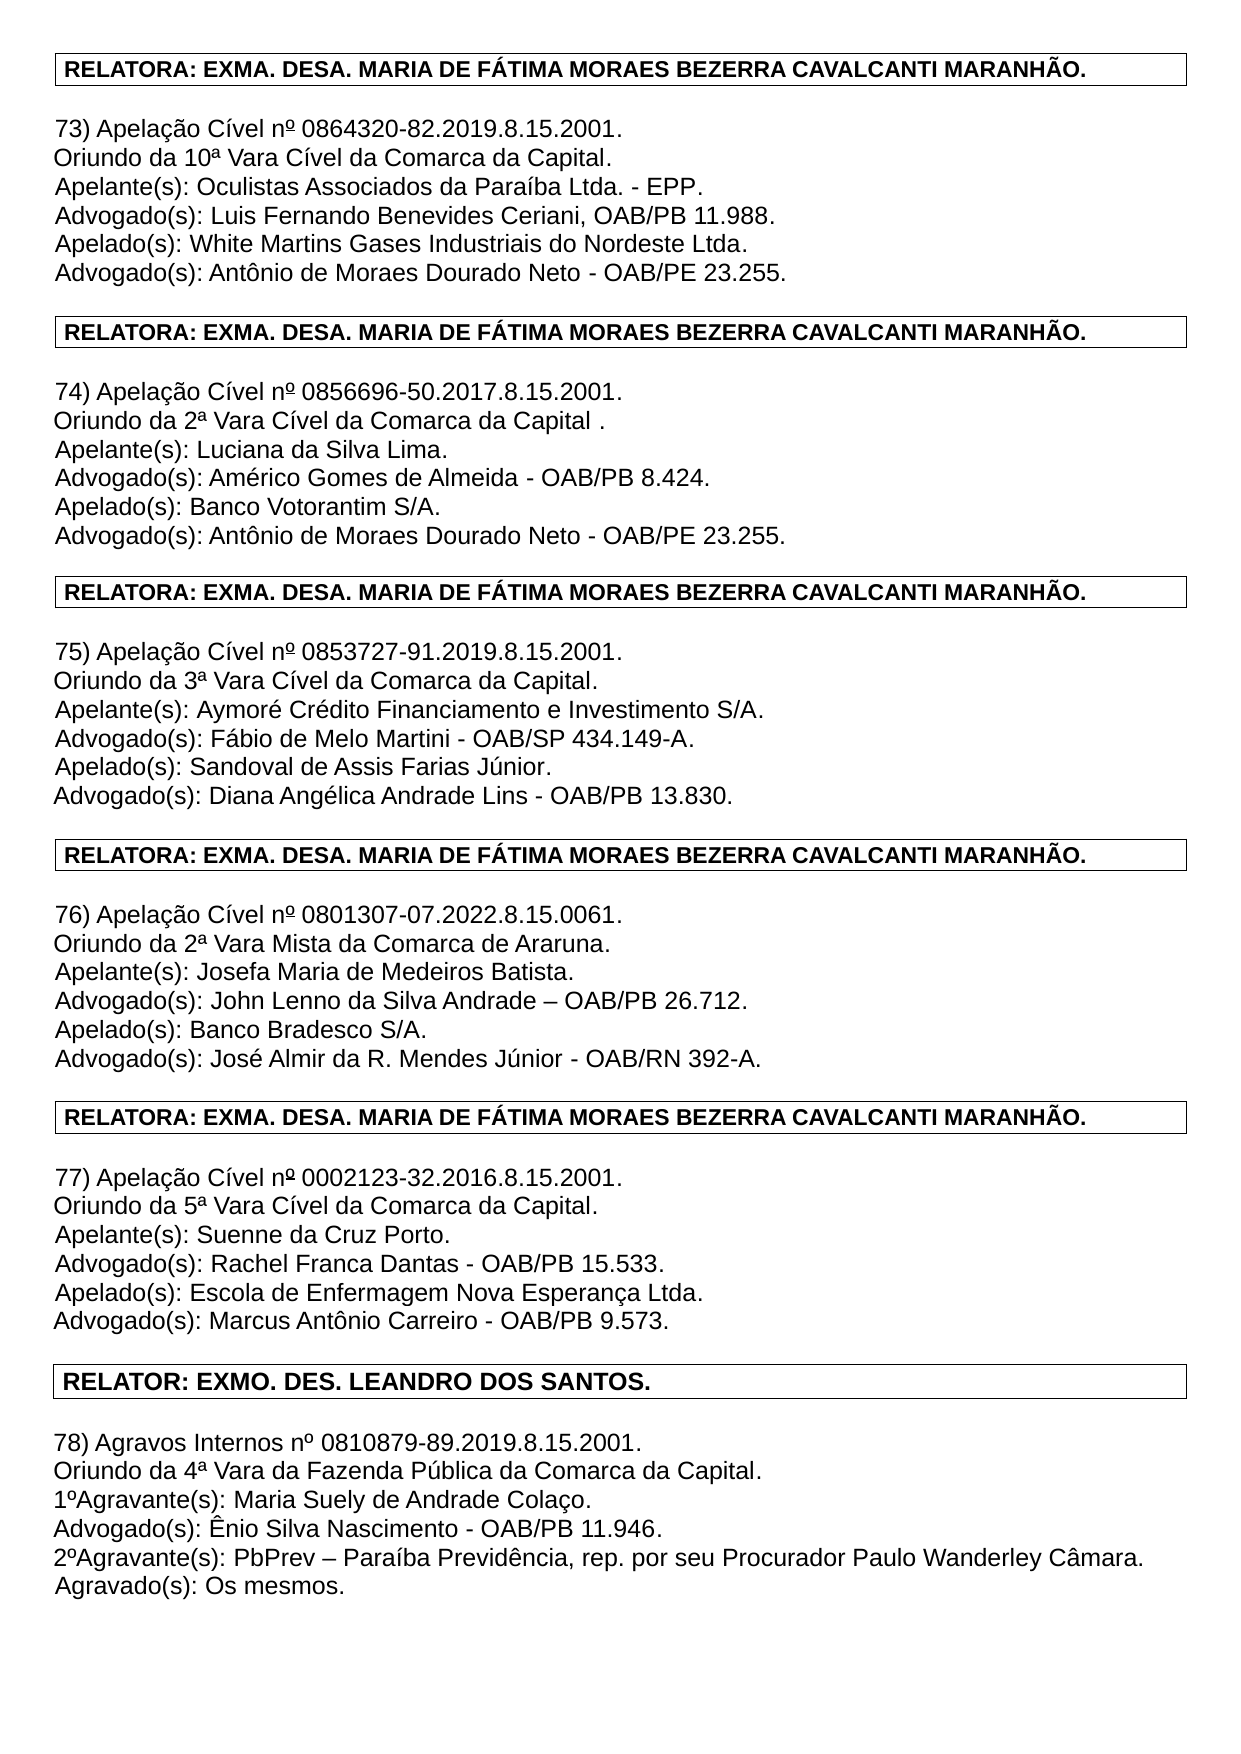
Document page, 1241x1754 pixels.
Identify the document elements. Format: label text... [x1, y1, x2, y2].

text Apelado(s): Banco Bradesco S/A. [54, 1015, 1187, 1044]
text Apelante(s): Josefa Maria de Medeiros Batista. [54, 957, 1187, 986]
text Advogado(s): Diana Angélica Andrade Lins - OAB/PB 13.830. [53, 781, 992, 810]
text RELATOR: EXMO. DES. LEANDRO DOS SANTOS. [54, 1365, 1186, 1398]
text Apelado(s): Sandoval de Assis Farias Júnior. [54, 752, 1187, 781]
text Advogado(s): Rachel Franca Dantas - OAB/PB 15.533. [54, 1249, 1187, 1277]
text Advogado(s): Ênio Silva Nascimento - OAB/PB 11.946. [53, 1514, 1187, 1542]
text Advogado(s): Antônio de Moraes Dourado Neto - OAB/PE 23.255. [54, 258, 1187, 287]
text Oriundo da 4ª Vara da Fazenda Pública da Comarca da Capital. [53, 1456, 1187, 1485]
text 75) Apelação Cível nº 0853727-91.2019.8.15.2001. [54, 637, 1187, 666]
text Advogado(s): John Lenno da Silva Andrade – OAB/PB 26.712. [54, 986, 1187, 1015]
text Apelante(s): Oculistas Associados da Paraíba Ltda. - EPP. [54, 172, 1187, 201]
text Apelante(s): Aymoré Crédito Financiamento e Investimento S/A. [54, 695, 1187, 723]
text Advogado(s): Fábio de Melo Martini - OAB/SP 434.149-A. [54, 723, 1187, 752]
text RELATORA: EXMA. DESA. MARIA DE FÁTIMA MORAES BEZERRA CAVALCANTI MARANHÃO. [56, 840, 1186, 870]
text Apelado(s): Banco Votorantim S/A. [54, 492, 1187, 521]
text 1ºAgravante(s): Maria Suely de Andrade Colaço. [53, 1485, 1187, 1514]
text Oriundo da 5ª Vara Cível da Comarca da Capital. [53, 1191, 1187, 1220]
text 2ºAgravante(s): PbPrev – Paraíba Previdência, rep. por seu Procurador Paulo Wanderley Câmara. [53, 1542, 1187, 1571]
text RELATORA: EXMA. DESA. MARIA DE FÁTIMA MORAES BEZERRA CAVALCANTI MARANHÃO. [56, 317, 1186, 347]
text Advogado(s): José Almir da R. Mendes Júnior - OAB/RN 392-A. [54, 1044, 1187, 1072]
text RELATORA: EXMA. DESA. MARIA DE FÁTIMA MORAES BEZERRA CAVALCANTI MARANHÃO. [56, 54, 1186, 85]
text Oriundo da 10ª Vara Cível da Comarca da Capital. [53, 143, 1187, 172]
text Oriundo da 3ª Vara Cível da Comarca da Capital. [53, 666, 1187, 695]
text 77) Apelação Cível nº 0002123-32.2016.8.15.2001. [54, 1162, 1187, 1191]
text RELATORA: EXMA. DESA. MARIA DE FÁTIMA MORAES BEZERRA CAVALCANTI MARANHÃO. [56, 1102, 1186, 1133]
text Apelante(s): Suenne da Cruz Porto. [54, 1220, 1187, 1249]
text RELATORA: EXMA. DESA. MARIA DE FÁTIMA MORAES BEZERRA CAVALCANTI MARANHÃO. [56, 577, 1186, 607]
text 76) Apelação Cível nº 0801307-07.2022.8.15.0061. [54, 900, 1187, 929]
text Apelado(s): Escola de Enfermagem Nova Esperança Ltda. [54, 1277, 1187, 1306]
text 74) Apelação Cível nº 0856696-50.2017.8.15.2001. [54, 377, 1187, 406]
text 73) Apelação Cível nº 0864320-82.2019.8.15.2001. [54, 114, 1187, 143]
text Advogado(s): Marcus Antônio Carreiro - OAB/PB 9.573. [53, 1306, 992, 1335]
text Advogado(s): Américo Gomes de Almeida - OAB/PB 8.424. [54, 463, 1187, 492]
text Oriundo da 2ª Vara Cível da Comarca da Capital . [53, 406, 1187, 434]
text Advogado(s): Antônio de Moraes Dourado Neto - OAB/PE 23.255. [54, 521, 1187, 549]
text Apelado(s): White Martins Gases Industriais do Nordeste Ltda. [54, 229, 1187, 258]
text Agravado(s): Os mesmos. [54, 1571, 1187, 1600]
text 78) Agravos Internos nº 0810879-89.2019.8.15.2001. [53, 1427, 1187, 1456]
text Apelante(s): Luciana da Silva Lima. [54, 434, 1187, 463]
text Oriundo da 2ª Vara Mista da Comarca de Araruna. [53, 929, 1187, 957]
text Advogado(s): Luis Fernando Benevides Ceriani, OAB/PB 11.988. [54, 201, 1187, 229]
